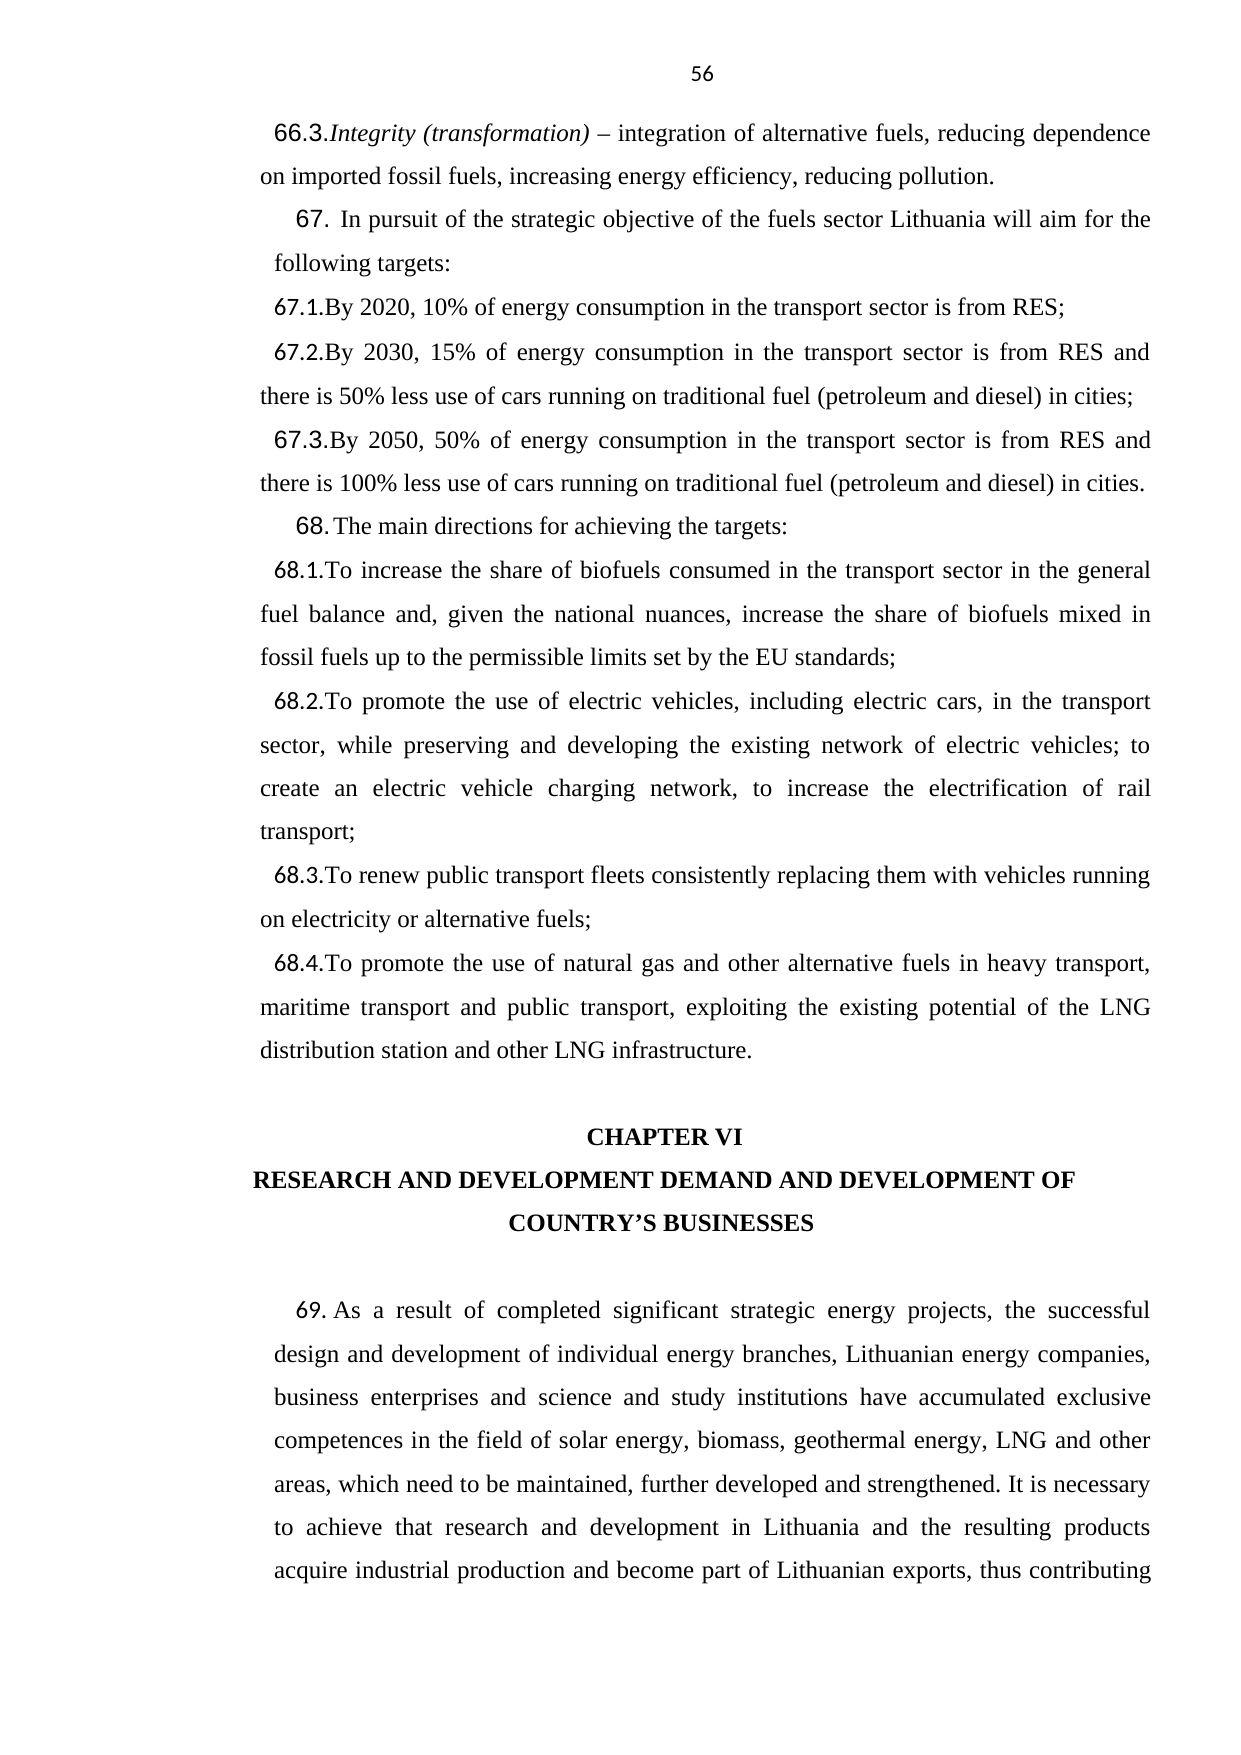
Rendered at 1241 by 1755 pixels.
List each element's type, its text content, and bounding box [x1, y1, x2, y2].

list To renew public transport fleets consistently replacing them with vehicles running on electricity or alternative fuels; [215, 859, 1152, 933]
list To promote the use of electric vehicles, including electric cars, in the transport sector, while preserving and developing the existing network of electric vehicles; to create an electric vehicle charging network, to increase the electrification of rail transport; [215, 685, 1152, 845]
list To increase the share of biofuels consumed in the transport sector in the general fuel balance and, given the national nuances, increase the share of biofuels mixed in fossil fuels up to the permissible limits set by the EU standards; [215, 554, 1152, 671]
list By 2020, 10% of energy consumption in the transport sector is from RES; [215, 291, 1152, 321]
subtitle CHAPTER VI [177, 1122, 1152, 1151]
list As a result of completed significant strategic energy projects, the successful design and development of individual energy branches, Lithuanian energy companies, business enterprises and science and study institutions have accumulated exclusive competences in the field of solar energy, biomass, geothermal energy, LNG and other areas, which need to be maintained, further developed and strengthened. It is necessary to achieve that research and development in Lithuania and the resulting products acquire industrial production and become part of Lithuanian exports, thus contributing [236, 1294, 1152, 1584]
list By 2030, 15% of energy consumption in the transport sector is from RES and there is 50% less use of cars running on traditional fuel (petroleum and diesel) in cities; [215, 337, 1152, 410]
list In pursuit of the strategic objective of the fuels sector Lithuania will aim for the following targets: [236, 204, 1152, 276]
list By 2050, 50% of energy consumption in the transport sector is from RES and there is 100% less use of cars running on traditional fuel (petroleum and diesel) in cities. [215, 424, 1152, 497]
list Integrity (transformation) – integration of alternative fuels, reducing dependence on imported fossil fuels, increasing energy efficiency, reducing pollution. [215, 118, 1152, 190]
list To promote the use of natural gas and other alternative fuels in heavy transport, maritime transport and public transport, exploiting the existing potential of the LNG distribution station and other LNG infrastructure. [215, 948, 1152, 1064]
subtitle RESEARCH AND DEVELOPMENT DEMAND AND DEVELOPMENT OF COUNTRY’S BUSINESSES [177, 1165, 1152, 1237]
list The main directions for achieving the targets: [236, 511, 1152, 540]
